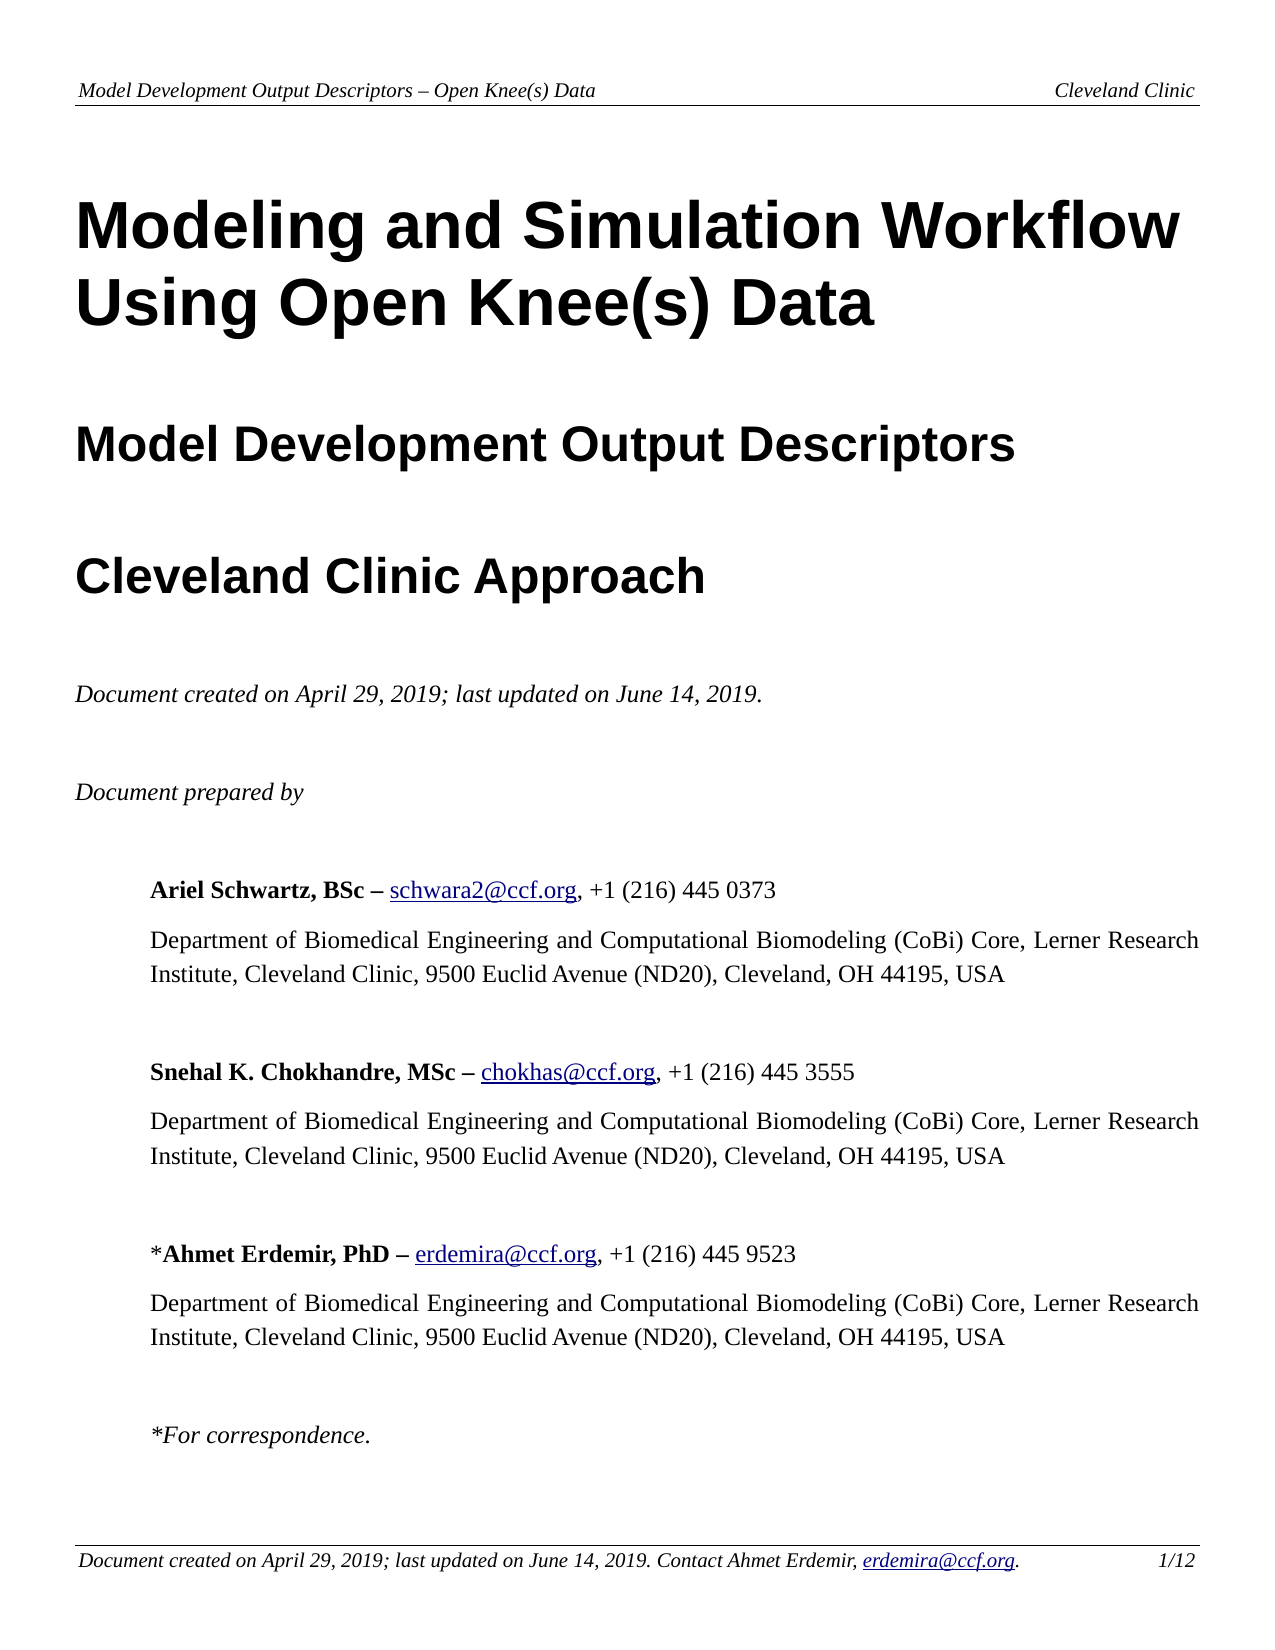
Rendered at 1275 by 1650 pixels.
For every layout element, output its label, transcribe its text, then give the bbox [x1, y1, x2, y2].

text Department of Biomedical Engineering and Computational Biomodeling (CoBi) Core, Lerner Research Institute, Cleveland Clinic, 9500 Euclid Avenue (ND20), Cleveland, OH 44195, USA [150, 1106, 1200, 1169]
text Ariel Schwartz, BSc – schwara2@ccf.org, +1 (216) 445 0373 [150, 876, 1200, 904]
text Document created on April 29, 2019; last updated on June 14, 2019. [75, 679, 1200, 708]
subtitle Model Development Output Descriptors [75, 414, 1200, 472]
text *Ahmet Erdemir, PhD – erdemira@ccf.org, +1 (216) 445 9523 [150, 1239, 1200, 1268]
text *For correspondence. [150, 1421, 1200, 1449]
text Snehal K. Chokhandre, MSc – chokhas@ccf.org, +1 (216) 445 3555 [150, 1057, 1200, 1086]
text Department of Biomedical Engineering and Computational Biomodeling (CoBi) Core, Lerner Research Institute, Cleveland Clinic, 9500 Euclid Avenue (ND20), Cleveland, OH 44195, USA [150, 925, 1200, 988]
text Document prepared by [75, 777, 1200, 806]
text Department of Biomedical Engineering and Computational Biomodeling (CoBi) Core, Lerner Research Institute, Cleveland Clinic, 9500 Euclid Avenue (ND20), Cleveland, OH 44195, USA [150, 1288, 1200, 1351]
subtitle Cleveland Clinic Approach [75, 547, 1200, 604]
title Modeling and Simulation Workflow Using Open Knee(s) Data [75, 186, 1200, 339]
